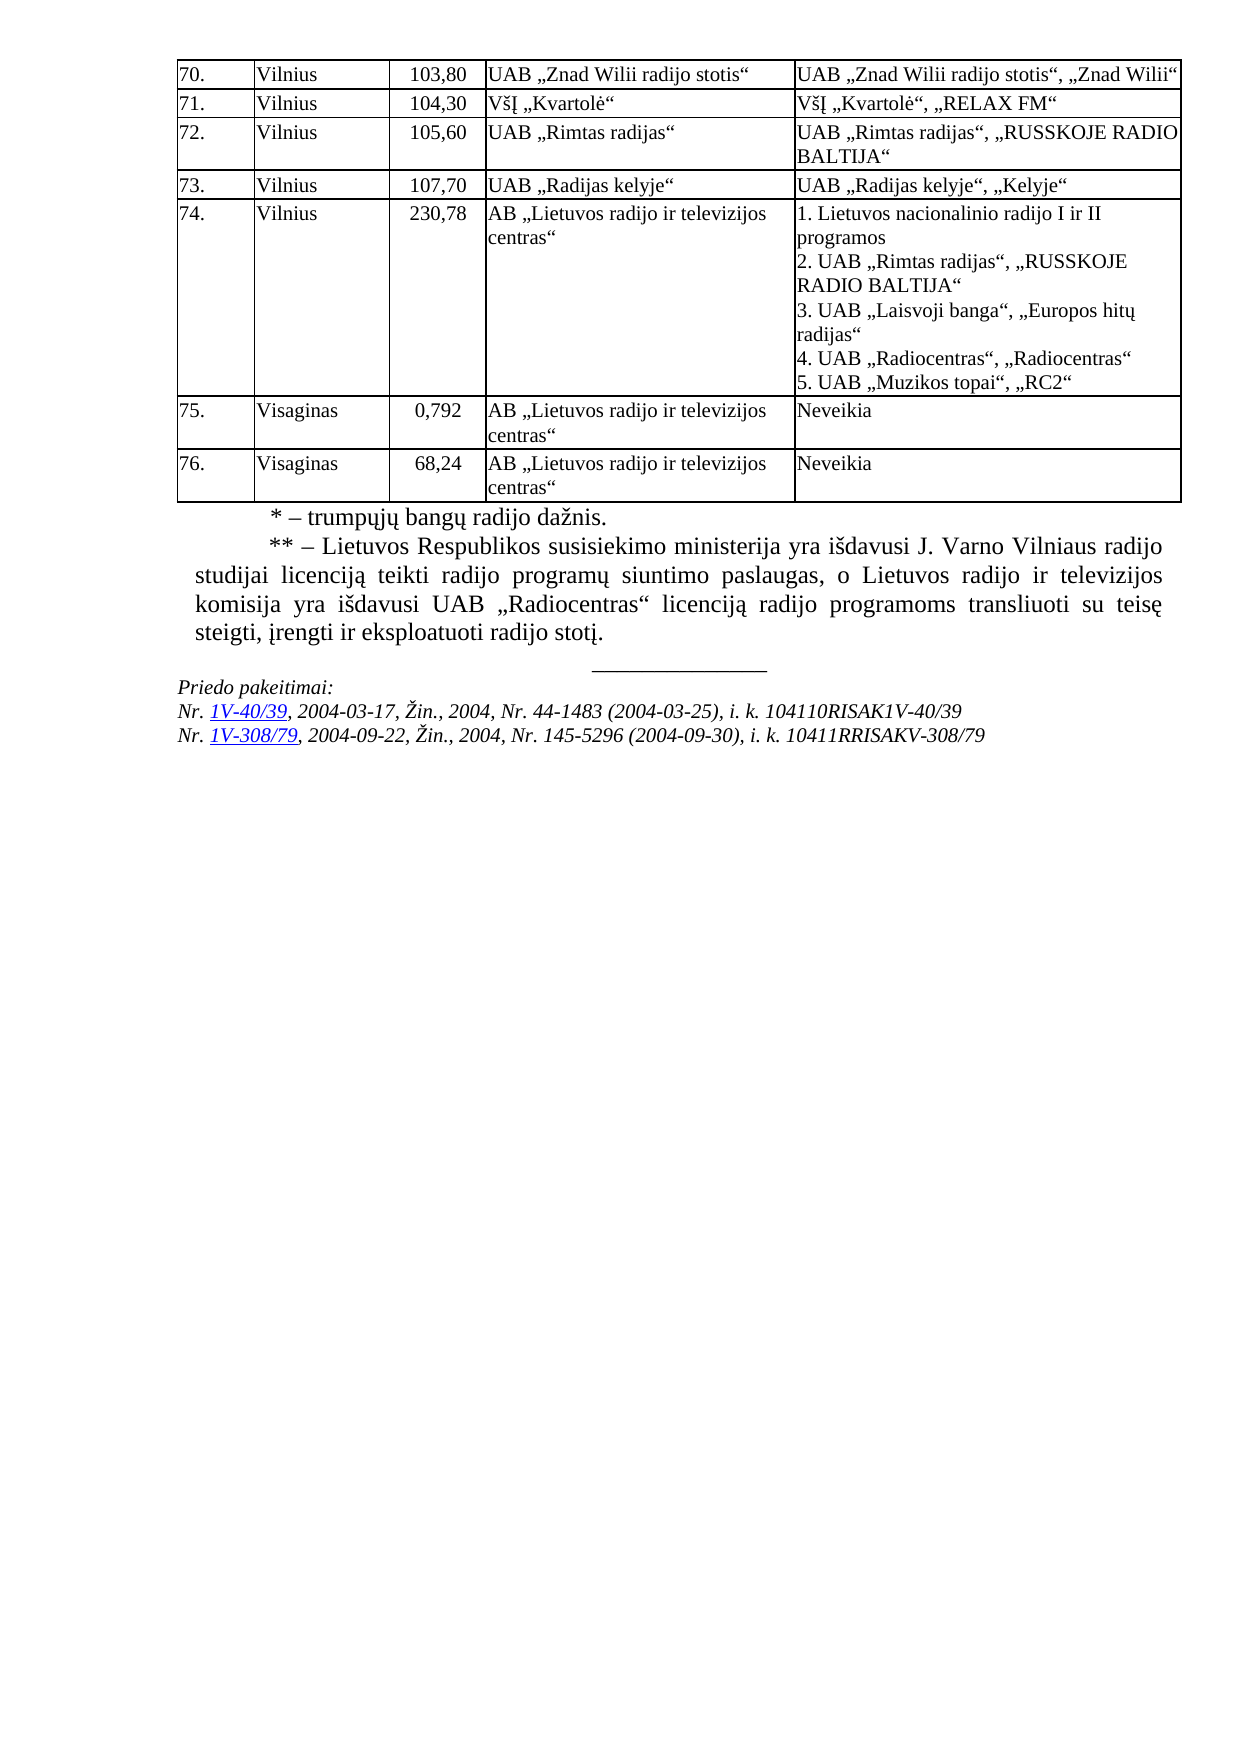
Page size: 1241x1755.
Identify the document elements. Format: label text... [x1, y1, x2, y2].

table_cell 72. [178, 118, 254, 169]
table_cell 230,78 [390, 200, 485, 395]
text Nr. 1V-308/79, 2004-09-22, Žin., 2004, Nr. 145-5296 (2004-09-30), i. k. 10411RRISAKV-308/79 [177, 723, 1181, 747]
table_cell 104,30 [390, 90, 485, 117]
table_cell VšĮ „Kvartolė“ [487, 90, 794, 117]
table_cell UAB „Radijas kelyje“, „Kelyje“ [796, 171, 1180, 198]
table_cell Neveikia [796, 397, 1180, 448]
table_cell Vilnius [255, 118, 389, 169]
table_cell Vilnius [255, 200, 389, 395]
table_cell 74. [178, 200, 254, 395]
table_cell VšĮ „Kvartolė“, „RELAX FM“ [796, 90, 1180, 117]
table_cell UAB „Rimtas radijas“ [487, 118, 794, 169]
table_cell 103,80 [390, 61, 485, 88]
text * – trumpųjų bangų radijo dažnis. [196, 503, 1181, 531]
table_cell 70. [178, 61, 254, 88]
text Nr. 1V-40/39, 2004-03-17, Žin., 2004, Nr. 44-1483 (2004-03-25), i. k. 104110RISAK1V-40/39 [177, 699, 1181, 723]
table_cell 76. [178, 450, 254, 501]
table_cell AB „Lietuvos radijo ir televizijos centras“ [487, 200, 794, 395]
table_cell Neveikia [796, 450, 1180, 501]
table_cell 75. [178, 397, 254, 448]
table_cell Vilnius [255, 171, 389, 198]
table_cell 105,60 [390, 118, 485, 169]
table_cell Vilnius [255, 61, 389, 88]
table_cell 1. Lietuvos nacionalinio radijo I ir II programos 2. UAB „Rimtas radijas“, „RUSSKOJE RADIO BALTIJA“ 3. UAB „Laisvoji banga“, „Europos hitų radijas“ 4. UAB „Radiocentras“, „Radiocentras“ 5. UAB „Muzikos topai“, „RC2“ [796, 200, 1180, 395]
table_cell Vilnius [255, 90, 389, 117]
table_cell Visaginas [255, 397, 389, 448]
text Priedo pakeitimai: [177, 675, 1181, 699]
table_cell 68,24 [390, 450, 485, 501]
table_cell UAB „Znad Wilii radijo stotis“, „Znad Wilii“ [796, 61, 1180, 88]
text ** – Lietuvos Respublikos susisiekimo ministerija yra išdavusi J. Varno Vilniaus radijo studijai licenciją teikti radijo programų siuntimo paslaugas, o Lietuvos radijo ir televizijos komisija yra išdavusi UAB „Radiocentras“ licenciją radijo programoms transliuoti su teisę steigti, įrengti ir eksploatuoti radijo stotį. [195, 531, 1163, 646]
text ______________ [177, 646, 1181, 675]
table_cell 73. [178, 171, 254, 198]
table_cell UAB „Rimtas radijas“, „RUSSKOJE RADIO BALTIJA“ [796, 118, 1180, 169]
table_cell 0,792 [390, 397, 485, 448]
table_cell AB „Lietuvos radijo ir televizijos centras“ [487, 397, 794, 448]
table_cell 107,70 [390, 171, 485, 198]
table_cell UAB „Radijas kelyje“ [487, 171, 794, 198]
table_cell AB „Lietuvos radijo ir televizijos centras“ [487, 450, 794, 501]
table_cell Visaginas [255, 450, 389, 501]
table_cell 71. [178, 90, 254, 117]
table_cell UAB „Znad Wilii radijo stotis“ [487, 61, 794, 88]
